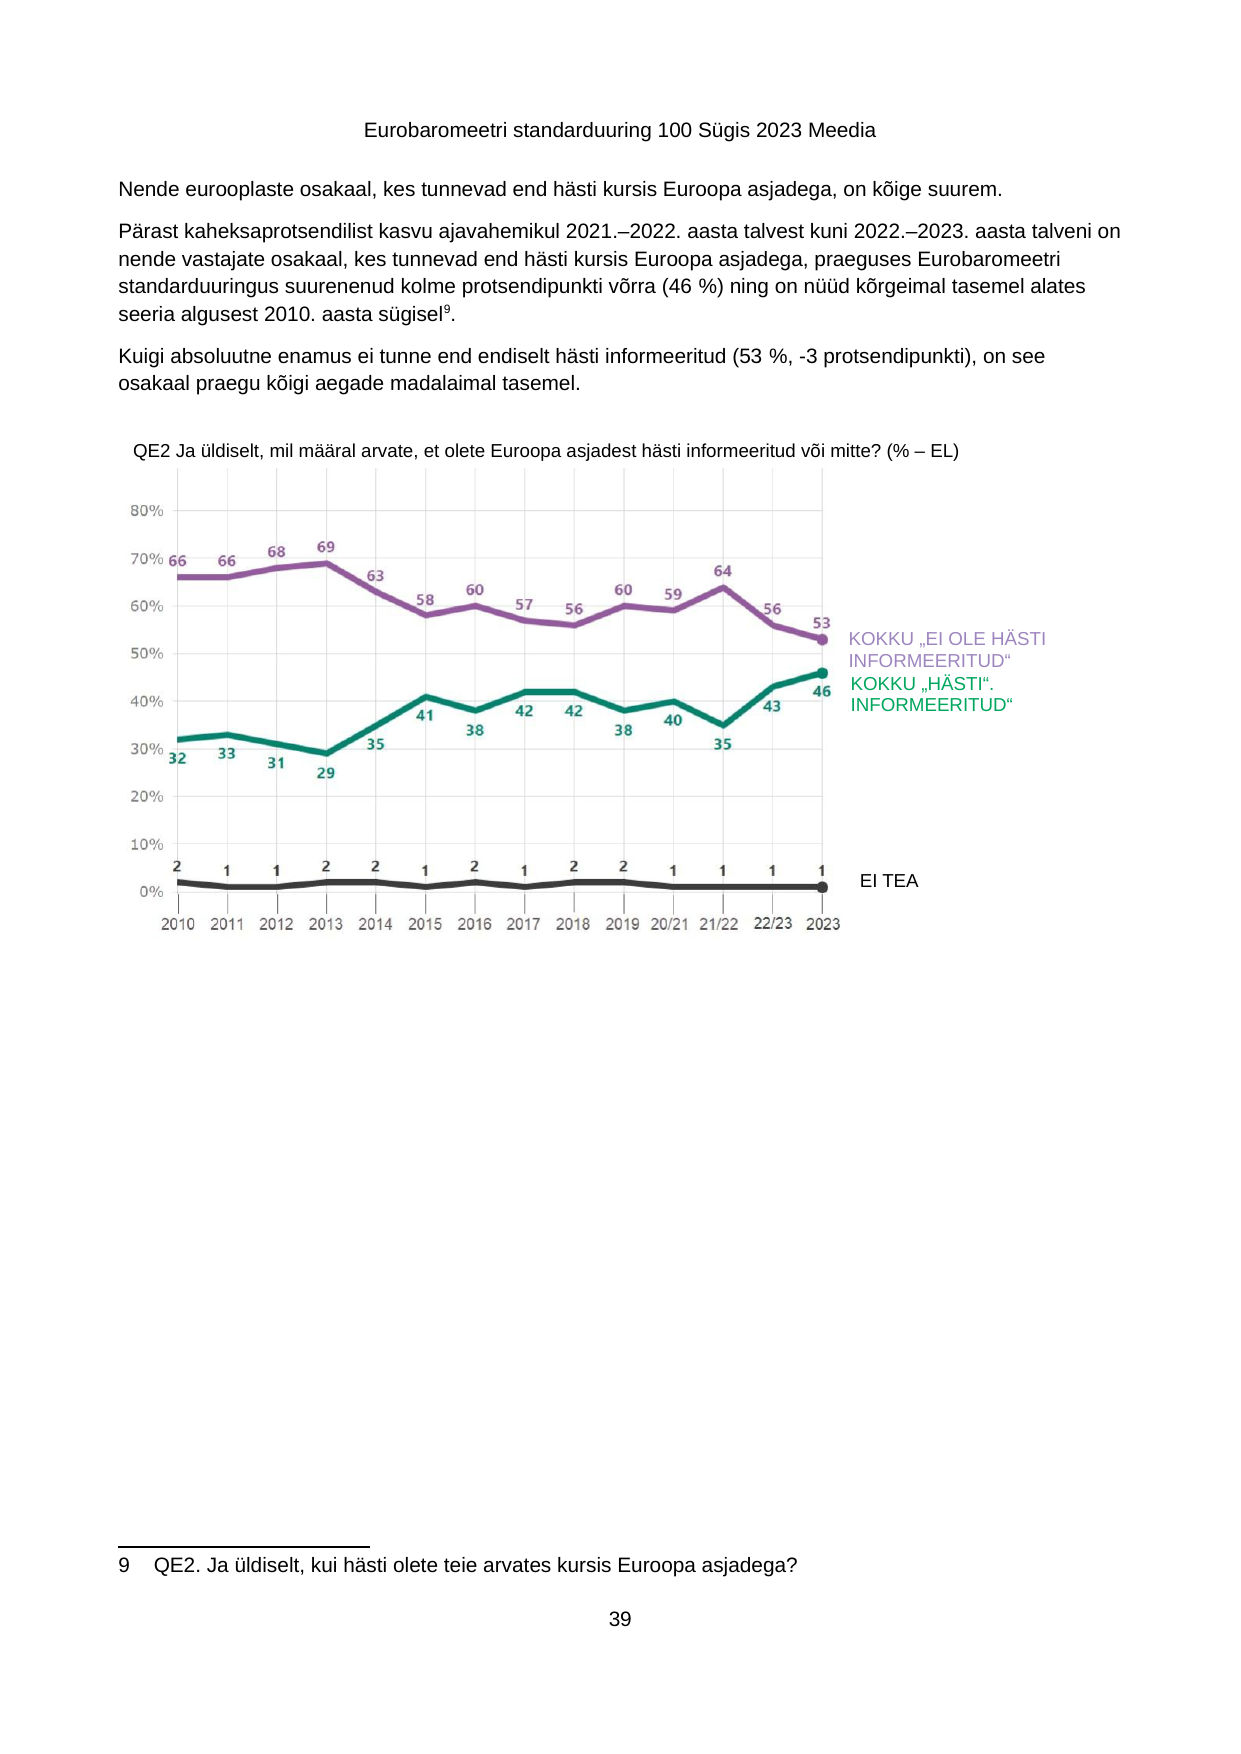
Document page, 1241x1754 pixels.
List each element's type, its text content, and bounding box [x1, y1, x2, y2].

text Pärast kaheksaprotsendilist kasvu ajavahemikul 2021.–2022. aasta talvest kuni 2022.–2023. aasta talveni on nende vastajate osakaal, kes tunnevad end hästi kursis Euroopa asjadega, praeguses Eurobaromeetri standarduuringus suurenenud kolme protsendipunkti võrra (46 %) ning on nüüd kõrgeimal tasemel alates seeria algusest 2010. aasta sügisel. [118, 219, 1122, 326]
picture [118, 468, 841, 944]
text Nende eurooplaste osakaal, kes tunnevad end hästi kursis Euroopa asjadega, on kõige suurem. [118, 177, 1122, 201]
text Kuigi absoluutne enamus ei tunne end endiselt hästi informeeritud (53 %, -3 protsendipunkti), on see osakaal praegu kõigi aegade madalaimal tasemel. [118, 344, 1122, 395]
text QE2. Ja üldiselt, kui hästi olete teie arvates kursis Euroopa asjadega? [118, 1553, 1122, 1577]
